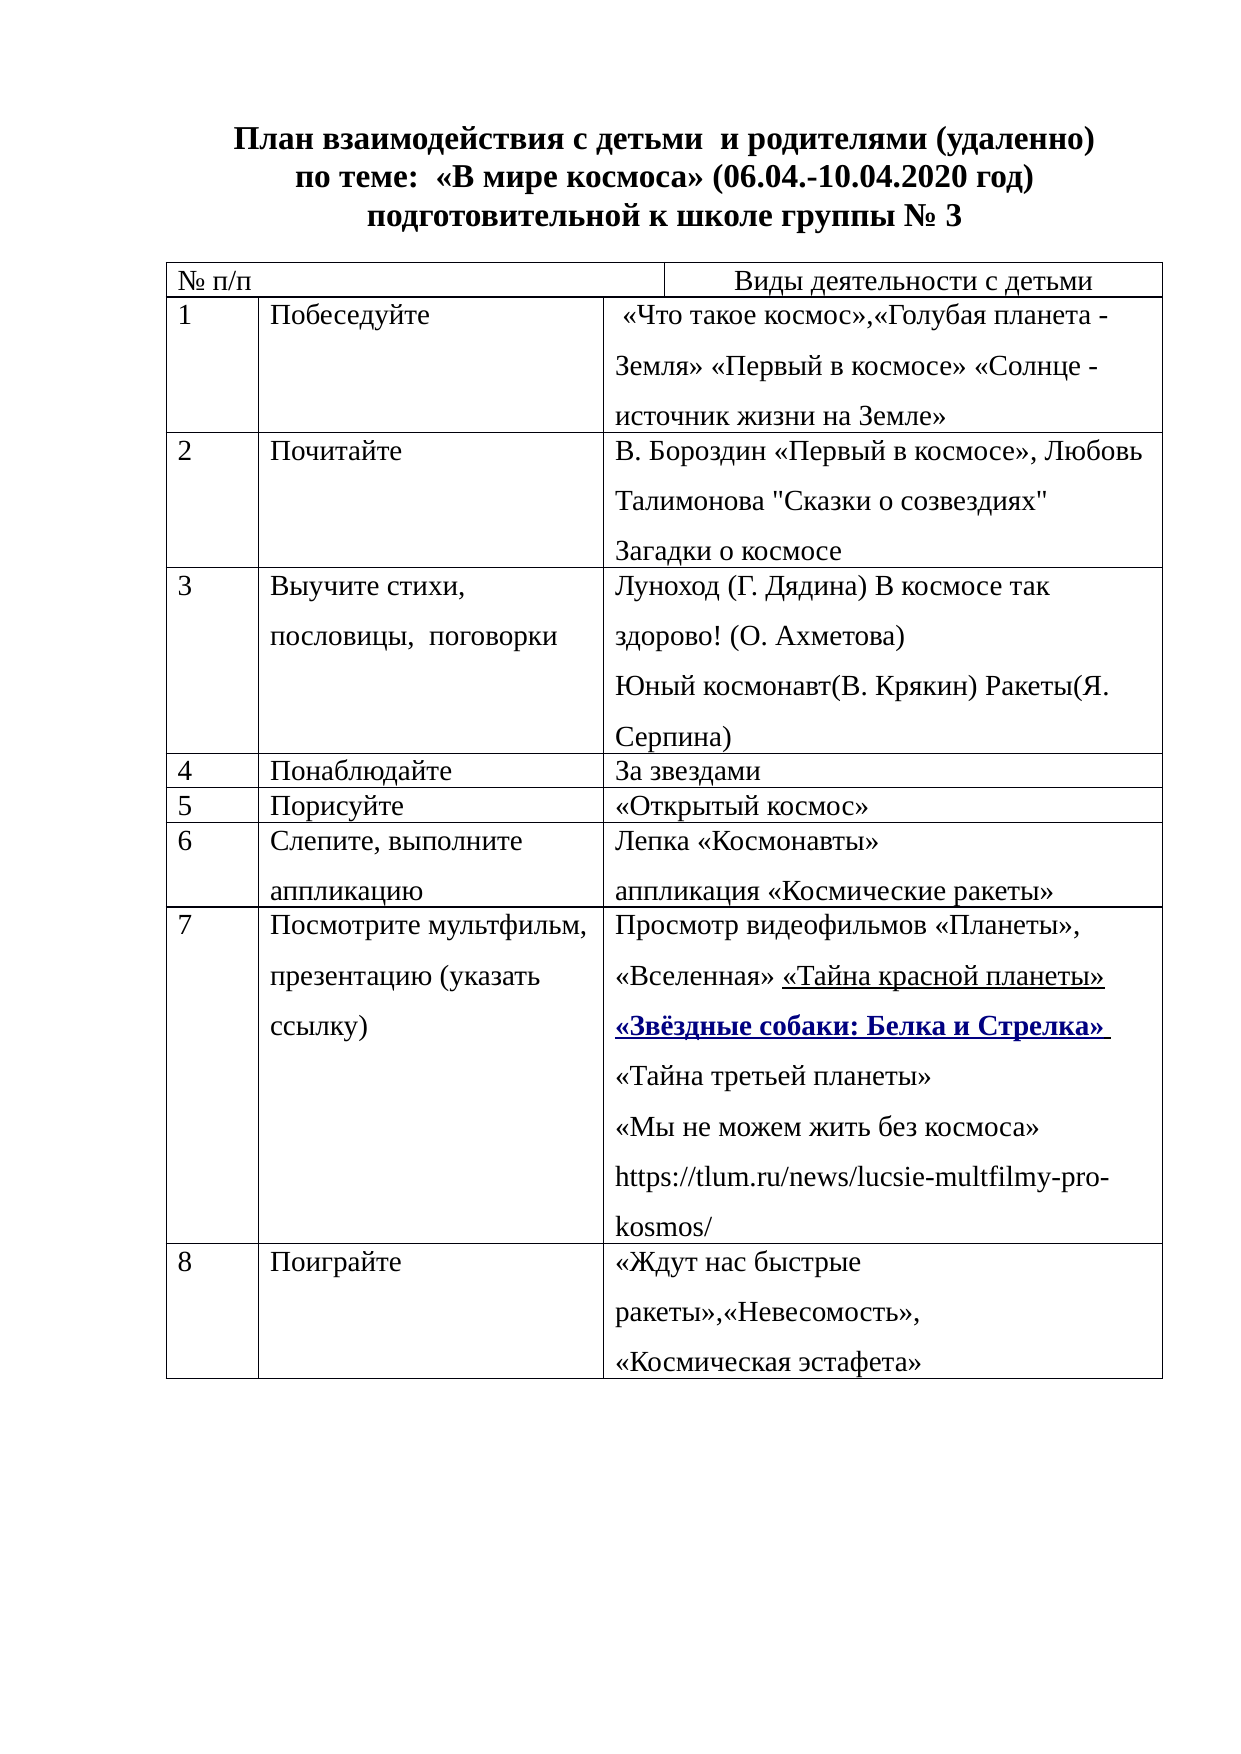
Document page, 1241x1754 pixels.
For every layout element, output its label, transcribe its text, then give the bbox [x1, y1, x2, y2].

table_cell Порисуйте [259, 788, 603, 822]
table_cell 4 [167, 754, 258, 787]
table_cell 7 [167, 908, 258, 1243]
table_cell 1 [167, 298, 258, 432]
table_cell «Что такое космос»,«Голубая планета - Земля» «Первый в космосе» «Солнце - источник жизни на Земле» [604, 298, 1162, 432]
table_cell Побеседуйте [259, 298, 603, 432]
table_cell Поиграйте [259, 1244, 603, 1378]
table_cell 3 [167, 568, 258, 752]
table_cell Посмотрите мультфильм, презентацию (указать ссылку) [259, 908, 603, 1243]
table_cell Выучите стихи, пословицы, поговорки [259, 568, 603, 752]
table_cell 6 [167, 823, 258, 906]
text План взаимодействия с детьми и родителями (удаленно) [177, 118, 1152, 156]
table_cell Понаблюдайте [259, 754, 603, 787]
text по теме: «В мире космоса» (06.04.-10.04.2020 год) [177, 156, 1152, 195]
table_cell «Ждут нас быстрые ракеты»,«Невесомость», «Космическая эстафета» [604, 1244, 1162, 1378]
table_cell Лепка «Космонавты» аппликация «Космические ракеты» [604, 823, 1162, 906]
table_cell Слепите, выполните аппликацию [259, 823, 603, 906]
table_cell 8 [167, 1244, 258, 1378]
text подготовительной к школе группы № 3 [177, 195, 1152, 233]
table_cell За звездами [604, 754, 1162, 787]
table_header № п/п [167, 263, 664, 296]
table_header Виды деятельности с детьми [665, 263, 1162, 296]
table_cell Луноход (Г. Дядина) В космосе так здорово! (О. Ахметова) Юный космонавт(В. Крякин) Ракеты(Я. Серпина) [604, 568, 1162, 752]
table_cell 2 [167, 433, 258, 567]
table_cell В. Бороздин «Первый в космосе», Любовь Талимонова "Сказки о созвездиях" Загадки о космосе [604, 433, 1162, 567]
table_cell «Открытый космос» [604, 788, 1162, 822]
table_cell 5 [167, 788, 258, 822]
table_cell Просмотр видеофильмов «Планеты», «Вселенная» «Тайна красной планеты» «Звёздные собаки: Белка и Стрелка» «Тайна третьей планеты» «Мы не можем жить без космоса» https://tlum.ru/news/lucsie-multfilmy-pro-kosmos/ [604, 908, 1162, 1243]
table_cell Почитайте [259, 433, 603, 567]
